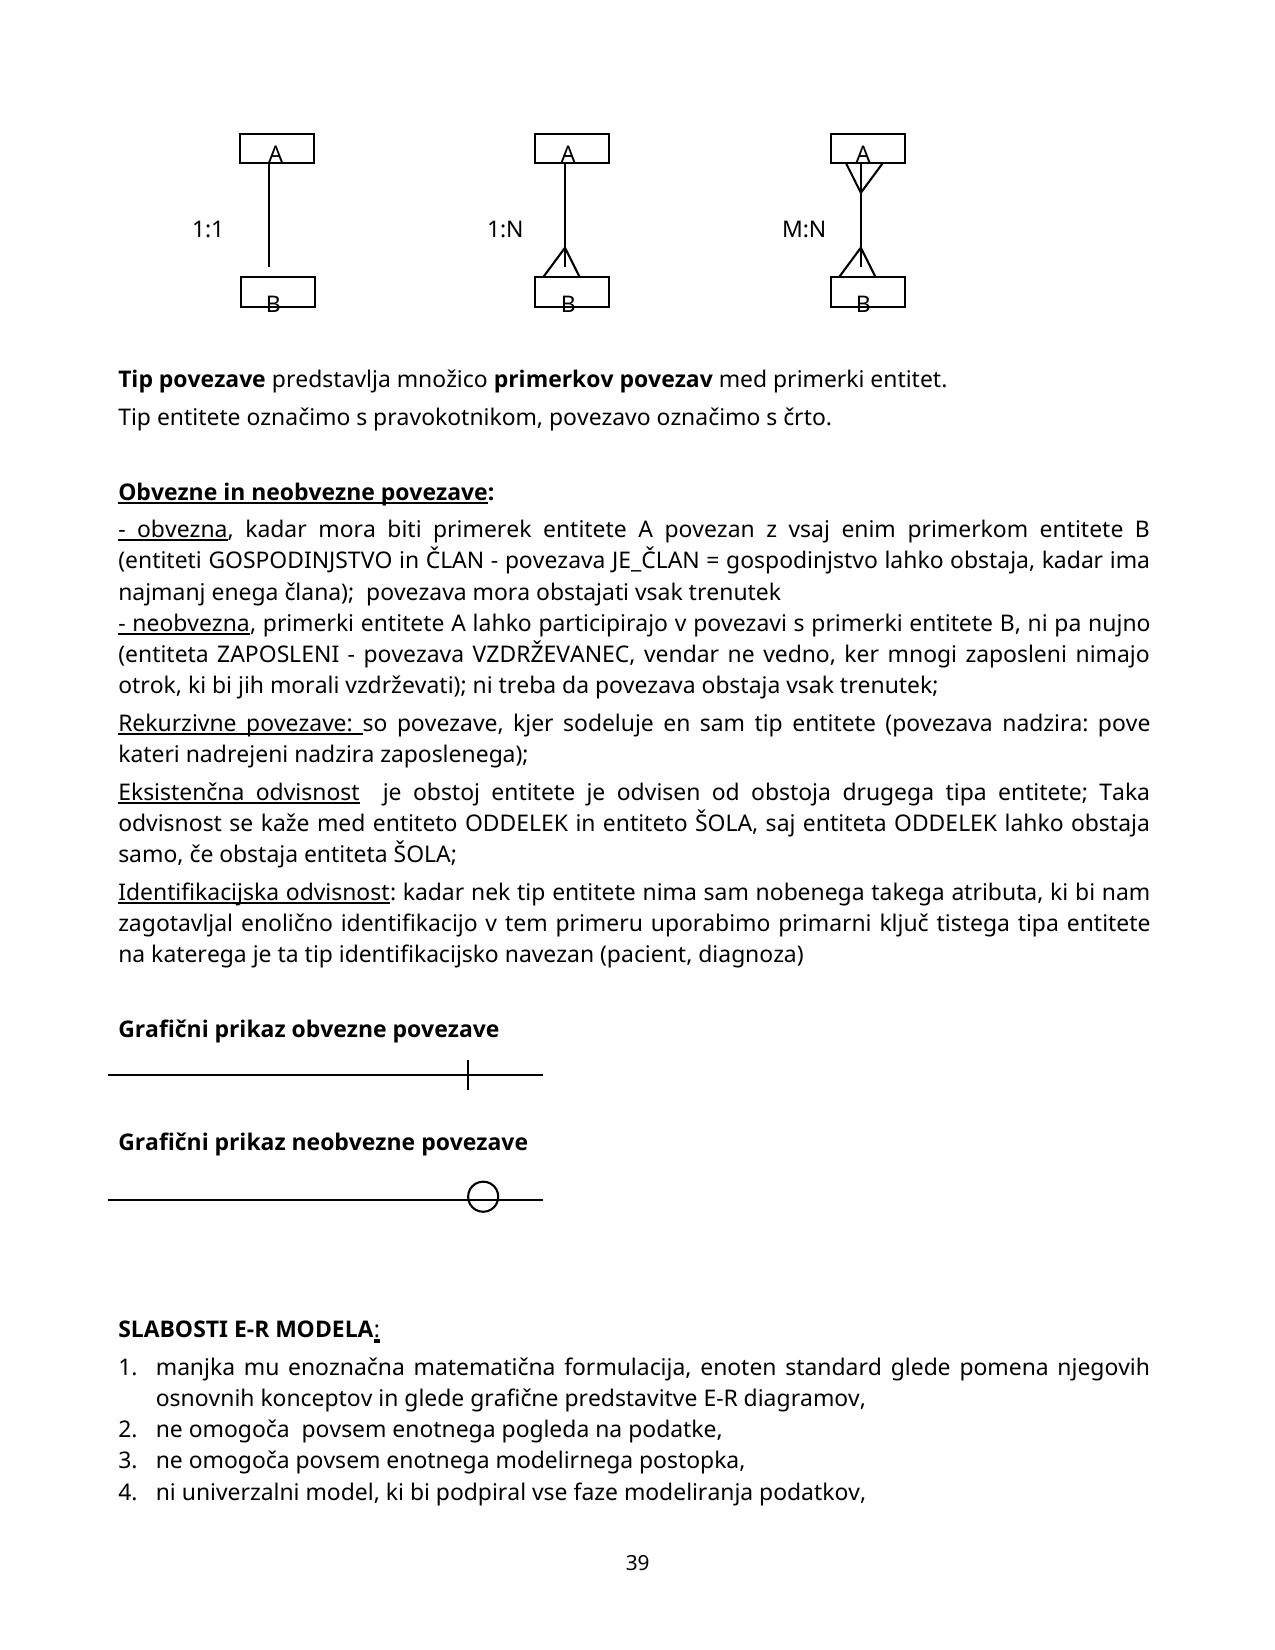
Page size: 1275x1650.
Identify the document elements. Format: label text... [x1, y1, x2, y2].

text B B B [118, 288, 1152, 319]
text A A A [268, 138, 313, 162]
text Identifikacijska odvisnost: kadar nek tip entitete nima sam nobenega takega atributa, ki bi nam zagotavljal enolično identifikacijo v tem primeru uporabimo primarni ključ tistega tipa entitete na katerega je ta tip identifikacijsko navezan (pacient, diagnoza) [118, 875, 1152, 969]
text Tip povezave predstavlja množico primerkov povezav med primerki entitet. [118, 363, 1152, 394]
text A A A [832, 138, 904, 162]
list ne omogoča povsem enotnega pogleda na podatke, [118, 1413, 1152, 1444]
text 1:1 [118, 213, 268, 244]
text Obvezne in neobvezne povezave: [118, 475, 1152, 507]
text SLABOSTI E-R MODELA: [118, 1313, 1152, 1344]
text Grafični prikaz obvezne povezave [118, 1013, 1152, 1044]
text Rekurzivne povezave: so povezave, kjer sodeluje en sam tip entitete (povezava nadzira: pove kateri nadrejeni nadzira zaposlenega); [118, 707, 1152, 769]
text A A A [536, 138, 608, 162]
list manjka mu enoznačna matematična formulacija, enoten standard glede pomena njegovih osnovnih konceptov in glede grafične predstavitve E-R diagramov, [118, 1350, 1152, 1413]
text Eksistenčna odvisnost je obstoj entitete je odvisen od obstoja drugega tipa entitete; Taka odvisnost se kaže med entiteto ODDELEK in entiteto ŠOLA, saj entiteta ODDELEK lahko obstaja samo, če obstaja entiteta ŠOLA; [118, 775, 1152, 869]
text Grafični prikaz neobvezne povezave [118, 1125, 1152, 1157]
text - obvezna, kadar mora biti primerek entitete A povezan z vsaj enim primerkom entitete B (entiteti GOSPODINJSTVO in ČLAN - povezava JE_ČLAN = gospodinjstvo lahko obstaja, kadar ima najmanj enega člana); povezava mora obstajati vsak trenutek [118, 513, 1152, 607]
text M:N [566, 213, 860, 244]
text 1:N [270, 213, 564, 244]
text A A A [881, 138, 1152, 169]
list ne omogoča povsem enotnega modelirnega postopka, [118, 1444, 1152, 1475]
text - neobvezna, primerki entitete A lahko participirajo v povezavi s primerki entitete B, ni pa nujno (entiteta ZAPOSLENI - povezava VZDRŽEVANEC, vendar ne vedno, ker mnogi zaposleni nimajo otrok, ki bi jih morali vzdrževati); ni treba da povezava obstaja vsak trenutek; [118, 607, 1152, 700]
list ni univerzalni model, ki bi podpiral vse faze modeliranja podatkov, [118, 1475, 1152, 1507]
text A A A [566, 138, 847, 169]
text [862, 213, 1152, 244]
text A A A [270, 138, 564, 169]
text Tip entitete označimo s pravokotnikom, povezavo označimo s črto. [118, 400, 1152, 432]
